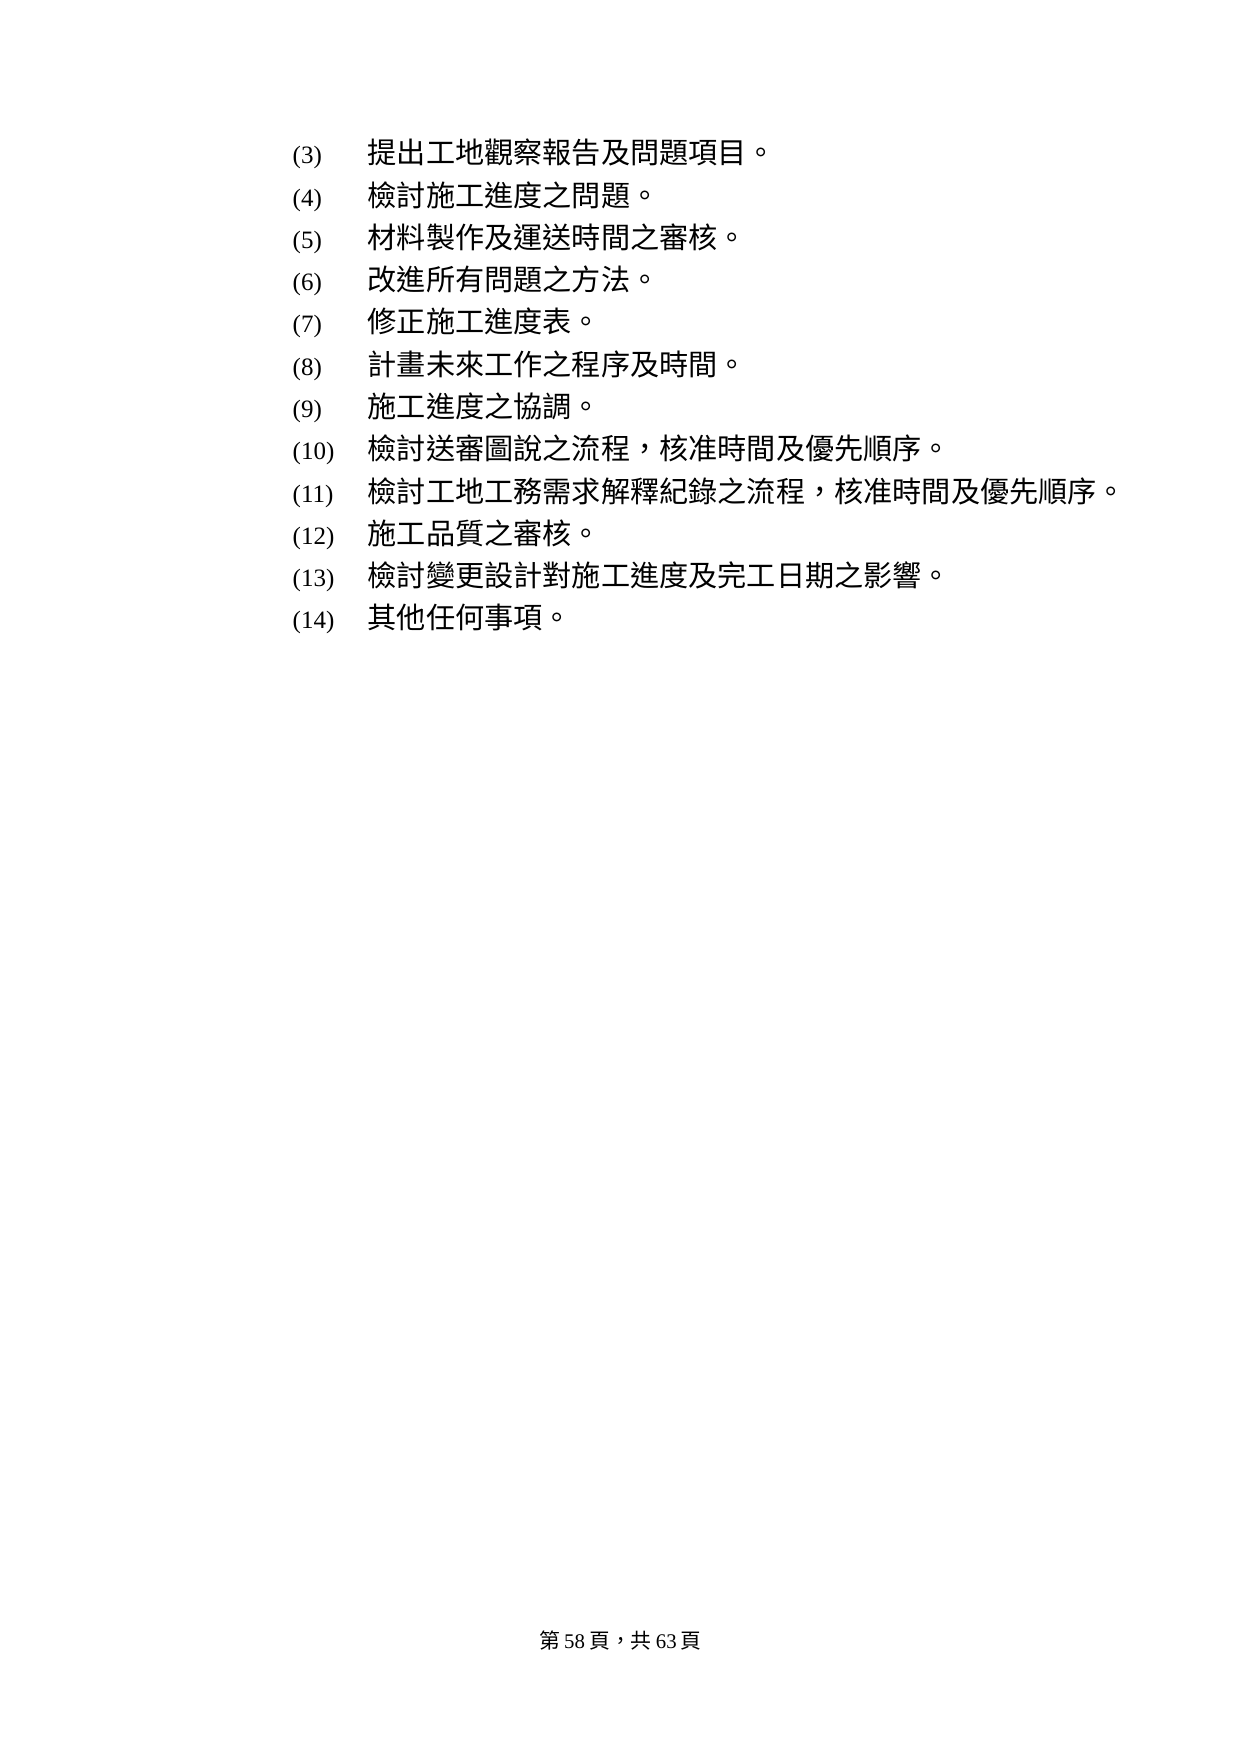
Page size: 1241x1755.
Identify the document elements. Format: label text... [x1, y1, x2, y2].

list 改進所有問題之方法。 [292, 257, 1110, 299]
list 提出工地觀察報告及問題項目。 [292, 130, 1110, 172]
list 檢討工地工務需求解釋紀錄之流程，核准時間及優先順序。 [292, 468, 1110, 511]
list 檢討變更設計對施工進度及完工日期之影響。 [292, 553, 1110, 595]
list 檢討送審圖說之流程，核准時間及優先順序。 [292, 426, 1110, 468]
list 檢討施工進度之問題。 [292, 172, 1110, 214]
list 計畫未來工作之程序及時間。 [292, 341, 1110, 384]
list 施工品質之審核。 [292, 511, 1110, 553]
list 施工進度之協調。 [292, 384, 1110, 426]
list 修正施工進度表。 [292, 299, 1110, 341]
list 材料製作及運送時間之審核。 [292, 214, 1110, 257]
list 其他任何事項。 [292, 595, 1110, 637]
